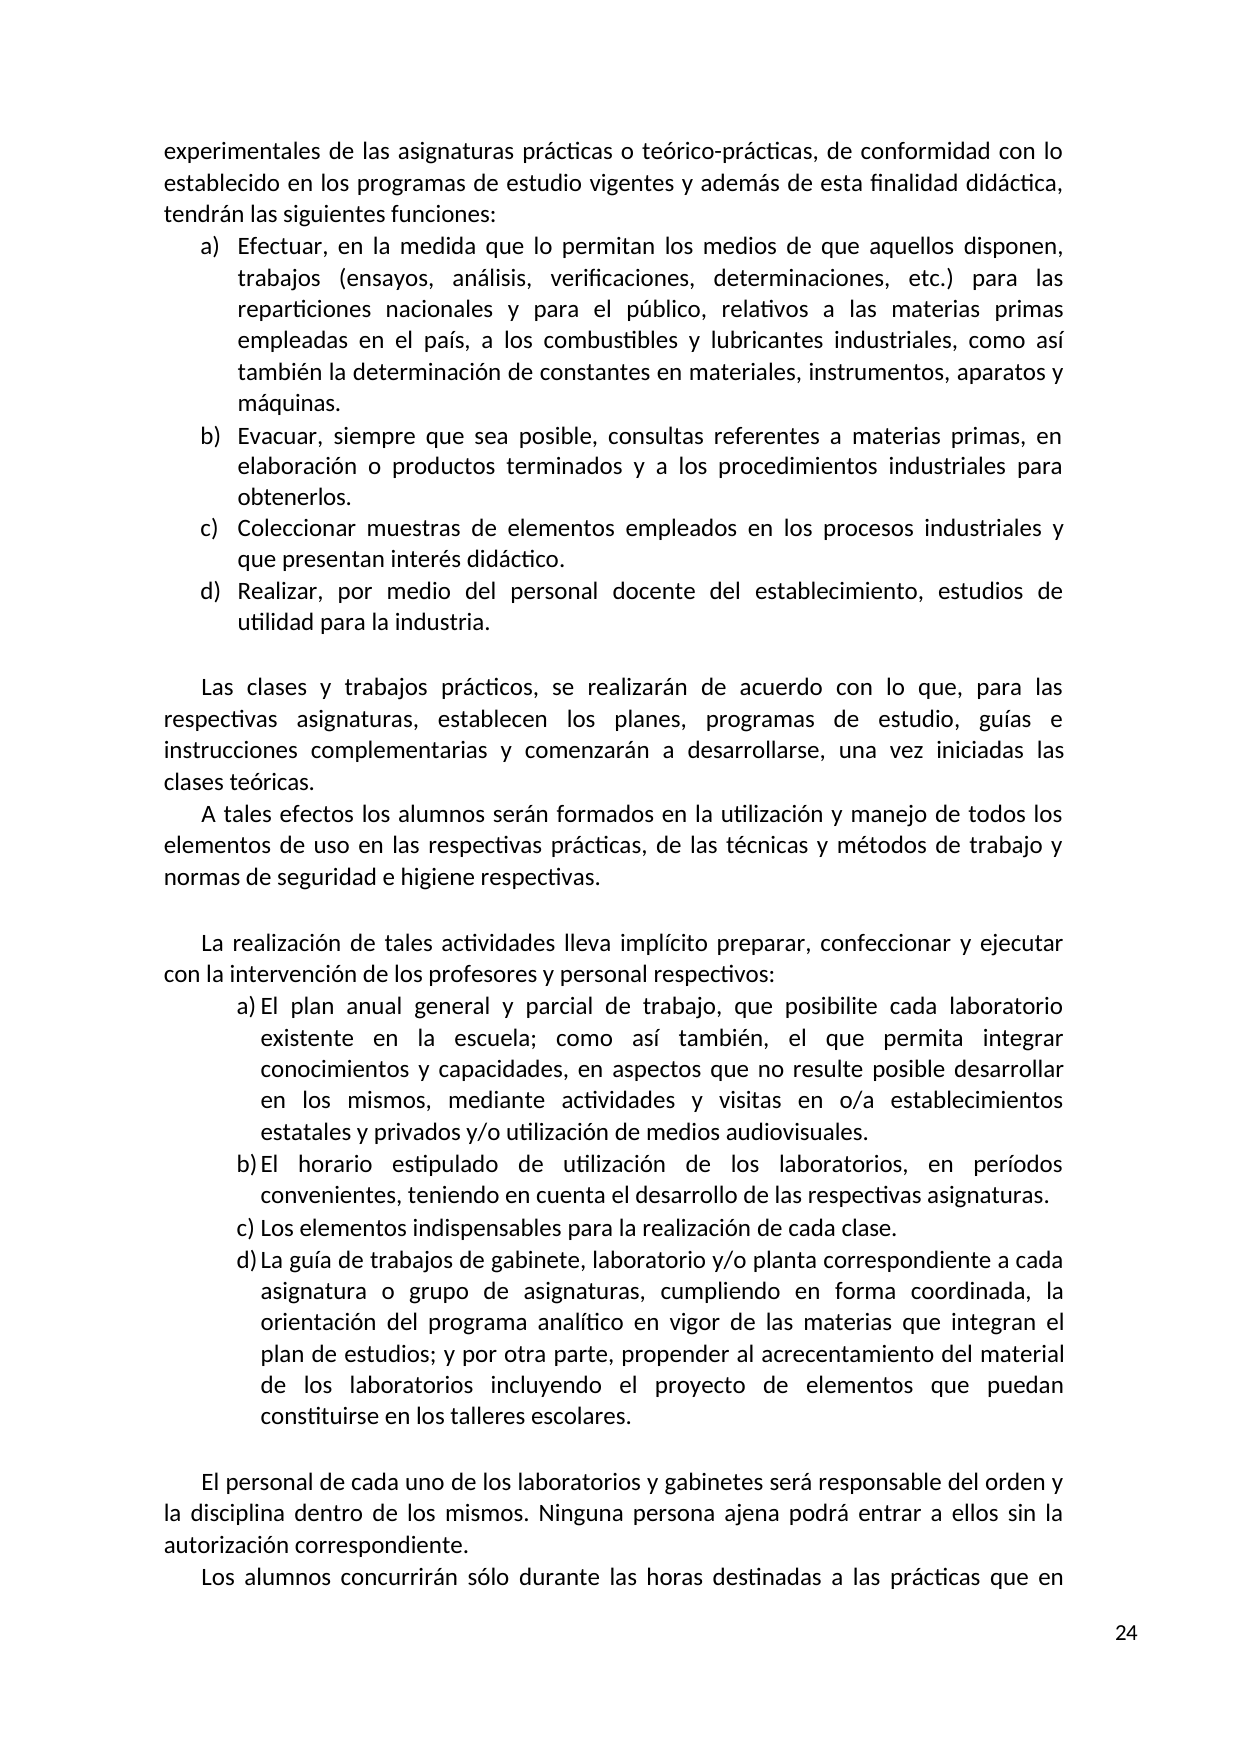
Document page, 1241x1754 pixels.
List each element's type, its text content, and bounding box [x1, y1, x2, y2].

text La realización de tales actividades lleva implícito preparar, confeccionar y ejecutar con la intervención de los profesores y personal respectivos: [163, 927, 1064, 989]
text Las clases y trabajos prácticos, se realizarán de acuerdo con lo que, para las respectivas asignaturas, establecen los planes, programas de estudio, guías e instrucciones complementarias y comenzarán a desarrollarse, una vez iniciadas las clases teóricas. [163, 672, 1064, 796]
list Realizar, por medio del personal docente del establecimiento, estudios de utilidad para la industria. [200, 575, 1064, 637]
list El plan anual general y parcial de trabajo, que posibilite cada laboratorio existente en la escuela; como así también, el que permita integrar conocimientos y capacidades, en aspectos que no resulte posible desarrollar en los mismos, mediante actividades y visitas en o/a establecimientos estatales y privados y/o utilización de medios audiovisuales. [236, 991, 1064, 1146]
list Coleccionar muestras de elementos empleados en los procesos industriales y que presentan interés didáctico. [200, 512, 1064, 574]
list El horario estipulado de utilización de los laboratorios, en períodos convenientes, teniendo en cuenta el desarrollo de las respectivas asignaturas. [236, 1148, 1064, 1210]
list Los elementos indispensables para la realización de cada clase. [236, 1212, 1078, 1242]
text experimentales de las asignaturas prácticas o teórico-prácticas, de conformidad con lo establecido en los programas de estudio vigentes y además de esta finalidad didáctica, tendrán las siguientes funciones: [163, 135, 1064, 229]
text El personal de cada uno de los laboratorios y gabinetes será responsable del orden y la disciplina dentro de los mismos. Ninguna persona ajena podrá entrar a ellos sin la autorización correspondiente. [163, 1466, 1064, 1559]
list Efectuar, en la medida que lo permitan los medios de que aquellos disponen, trabajos (ensayos, análisis, verificaciones, determinaciones, etc.) para las reparticiones nacionales y para el público, relativos a las materias primas empleadas en el país, a los combustibles y lubricantes industriales, como así también la determinación de constantes en materiales, instrumentos, aparatos y máquinas. [200, 231, 1065, 418]
list La guía de trabajos de gabinete, laboratorio y/o planta correspondiente a cada asignatura o grupo de asignaturas, cumpliendo en forma coordinada, la orientación del programa analítico en vigor de las materias que integran el plan de estudios; y por otra parte, propender al acrecentamiento del material de los laboratorios incluyendo el proyecto de elementos que puedan constituirse en los talleres escolares. [236, 1244, 1065, 1431]
text Los alumnos concurrirán sólo durante las horas destinadas a las prácticas que en [163, 1561, 1064, 1591]
list Evacuar, siempre que sea posible, consultas referentes a materias primas, en elaboración o productos terminados y a los procedimientos industriales para obtenerlos. [200, 420, 1063, 511]
text A tales efectos los alumnos serán formados en la utilización y manejo de todos los elementos de uso en las respectivas prácticas, de las técnicas y métodos de trabajo y normas de seguridad e higiene respectivas. [163, 798, 1064, 891]
